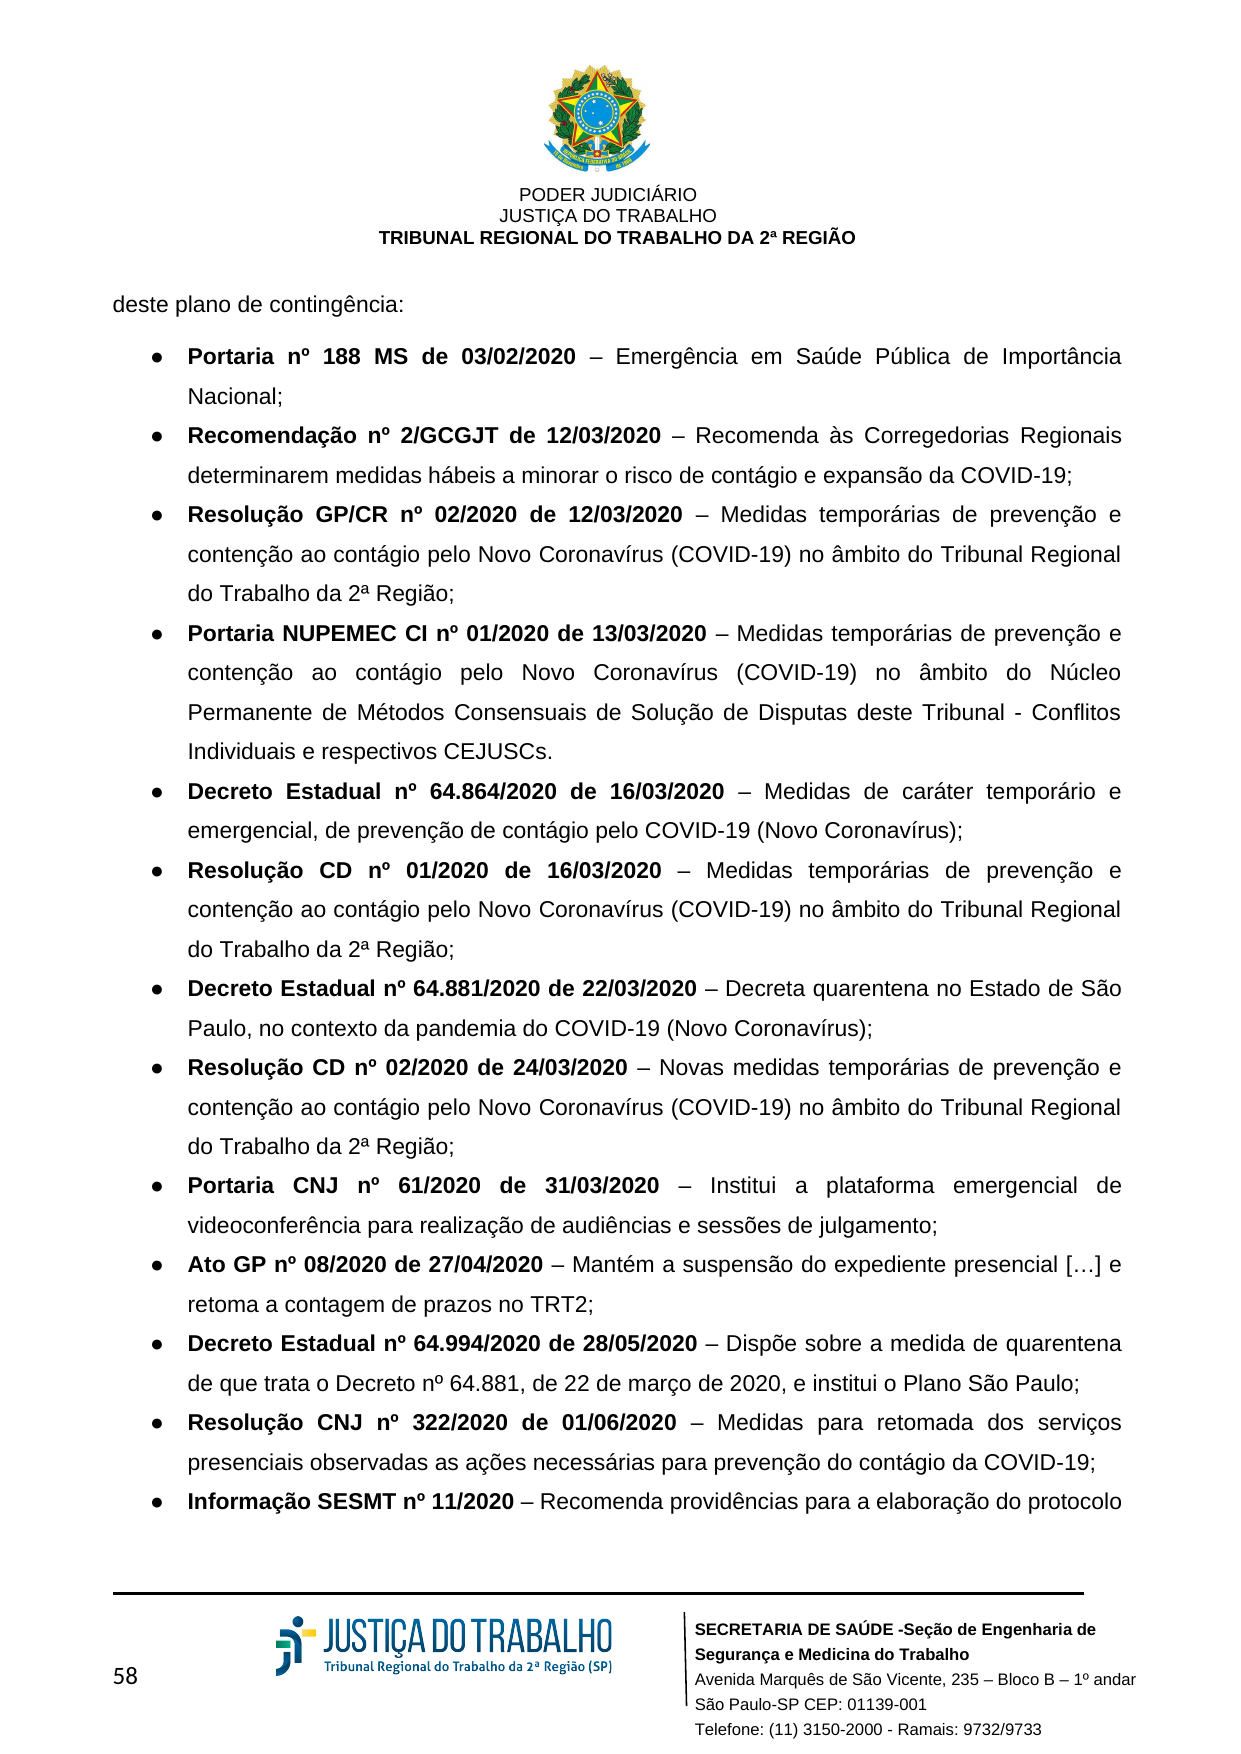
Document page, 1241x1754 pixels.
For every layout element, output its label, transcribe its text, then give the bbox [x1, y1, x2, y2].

list Resolução CD nº 02/2020 de 24/03/2020 – Novas medidas temporárias de prevenção e contenção ao contágio pelo Novo Coronavírus (COVID-19) no âmbito do Tribunal Regional do Trabalho da 2ª Região; [150, 1054, 1122, 1159]
list Ato GP nº 08/2020 de 27/04/2020 – Mantém a suspensão do expediente presencial […] e retoma a contagem de prazos no TRT2; [150, 1251, 1122, 1317]
list Recomendação nº 2/GCGJT de 12/03/2020 – Recomenda às Corregedorias Regionais determinarem medidas hábeis a minorar o risco de contágio e expansão da COVID-19; [150, 422, 1122, 488]
list Decreto Estadual nº 64.864/2020 de 16/03/2020 – Medidas de caráter temporário e emergencial, de prevenção de contágio pelo COVID-19 (Novo Coronavírus); [150, 778, 1122, 843]
list Decreto Estadual nº 64.994/2020 de 28/05/2020 – Dispõe sobre a medida de quarentena de que trata o Decreto nº 64.881, de 22 de março de 2020, e institui o Plano São Paulo; [150, 1330, 1122, 1396]
text deste plano de contingência: [112, 291, 1122, 318]
list Resolução GP/CR nº 02/2020 de 12/03/2020 – Medidas temporárias de prevenção e contenção ao contágio pelo Novo Coronavírus (COVID-19) no âmbito do Tribunal Regional do Trabalho da 2ª Região; [150, 501, 1122, 607]
picture [276, 1616, 612, 1676]
list Portaria CNJ nº 61/2020 de 31/03/2020 – Institui a plataforma emergencial de videoconferência para realização de audiências e sessões de julgamento; [150, 1172, 1122, 1238]
list Decreto Estadual nº 64.881/2020 de 22/03/2020 – Decreta quarentena no Estado de São Paulo, no contexto da pandemia do COVID-19 (Novo Coronavírus); [150, 975, 1122, 1041]
list Portaria NUPEMEC CI nº 01/2020 de 13/03/2020 – Medidas temporárias de prevenção e contenção ao contágio pelo Novo Coronavírus (COVID-19) no âmbito do Núcleo Permanente de Métodos Consensuais de Solução de Disputas deste Tribunal - Conflitos Individuais e respectivos CEJUSCs. [150, 620, 1122, 764]
list Resolução CNJ nº 322/2020 de 01/06/2020 – Medidas para retomada dos serviços presenciais observadas as ações necessárias para prevenção do contágio da COVID-19; [150, 1409, 1122, 1475]
list Portaria nº 188 MS de 03/02/2020 – Emergência em Saúde Pública de Importância Nacional; [150, 343, 1122, 409]
list Informação SESMT nº 11/2020 – Recomenda providências para a elaboração do protocolo [150, 1488, 1122, 1514]
picture [543, 65, 650, 172]
list Resolução CD nº 01/2020 de 16/03/2020 – Medidas temporárias de prevenção e contenção ao contágio pelo Novo Coronavírus (COVID-19) no âmbito do Tribunal Regional do Trabalho da 2ª Região; [150, 857, 1122, 962]
